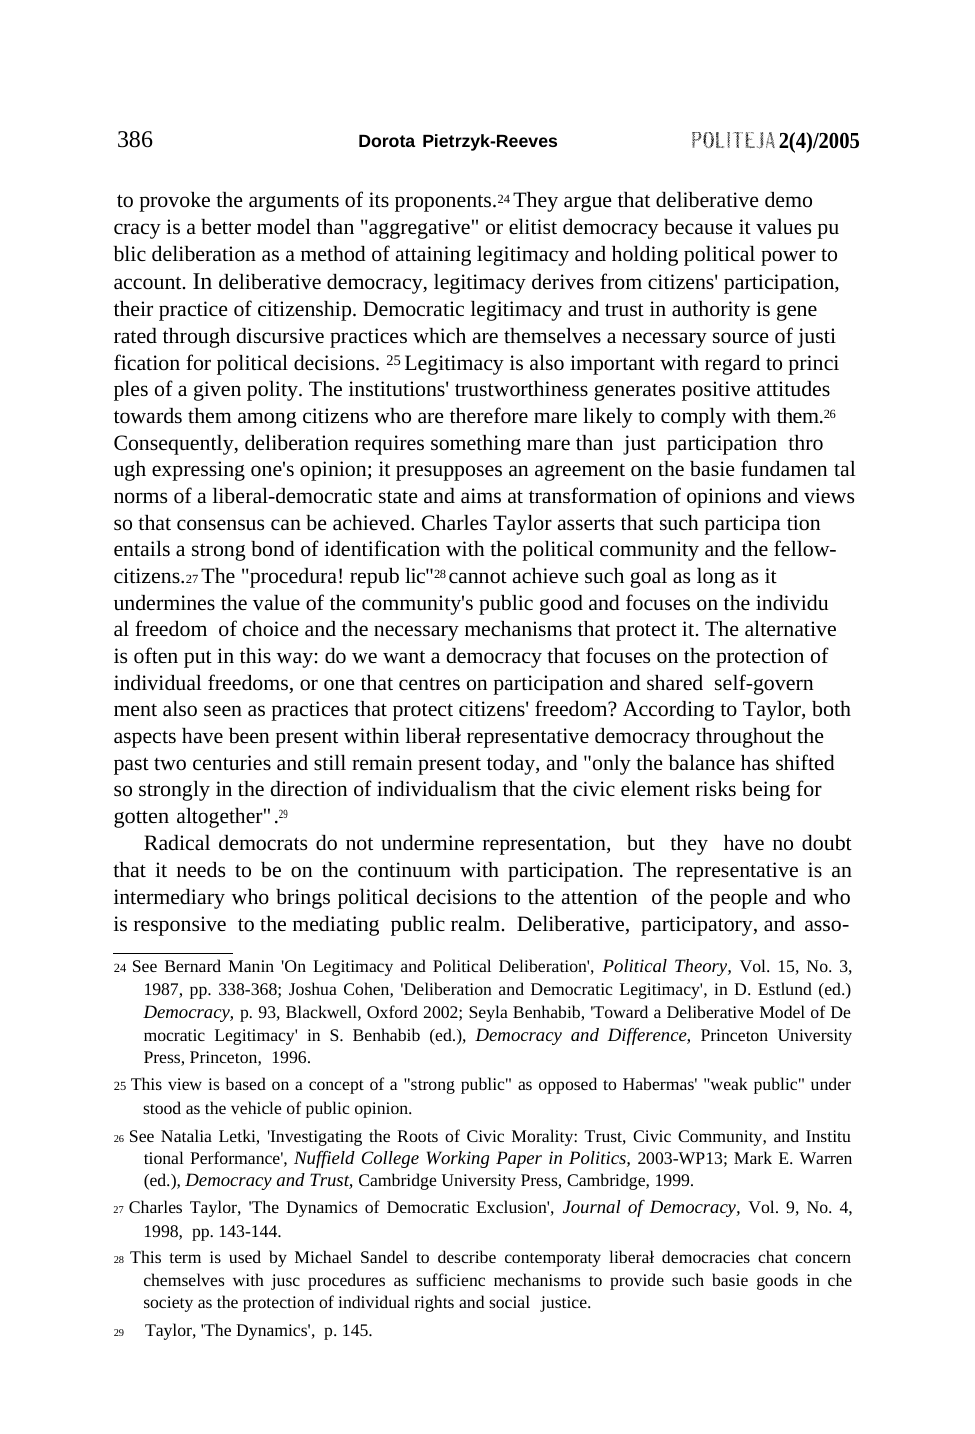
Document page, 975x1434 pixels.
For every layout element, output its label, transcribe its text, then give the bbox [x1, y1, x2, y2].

subtitle to provoke the arguments of its proponents.24 They argue that deliberative demo­ cracy is a better model than "aggregative" or elitist democracy because it values pu­ blic deliberation as a method of attaining legitimacy and holding political power to account. In deliberative democracy, legitimacy derives from citizens' participation, their practice of citizenship. Democratic legitimacy and trust in authority is gene­ rated through discursive practices which are themselves a necessary source of justi­ fication for political decisions. 25 Legitimacy is also important with regard to princi­ ples of a given polity. The institutions' trustworthiness generates positive attitudes towards them among citizens who are therefore mare likely to comply with them.26 Consequently, deliberation requires something mare than just participation thro­ ugh expressing one's opinion; it presupposes an agreement on the basie fundamen­ tal norms of a liberal-democratic state and aims at transformation of opinions and views so that consensus can be achieved. Charles Taylor asserts that such participa­ tion entails a strong bond of identification with the political community and the fellow-citizens.27 The "procedura! repub lic"28 cannot achieve such goal as long as it undermines the value of the community's public good and focuses on the individu­ al freedom of choice and the necessary mechanisms that protect it. The alternative is often put in this way: do we want a democracy that focuses on the protection of individual freedoms, or one that centres on participation and shared self-govern­ ment also seen as practices that protect citizens' freedom? According to Taylor, both aspects have been present within liberał representative democracy throughout the past two centuries and still remain present today, and "only the balance has shifted so strongly in the direction of individualism that the civic element risks being for­ gotten altogether".29 [113, 187, 856, 828]
text 24 See Bernard Manin 'On Legitimacy and Political Deliberation', Political Theory, Vol. 15, No. 3, 1987, pp. 338-368; Joshua Cohen, 'Deliberation and Democratic Legitimacy', in D. Estlund (ed.) Democracy, p. 93, Blackwell, Oxford 2002; Seyla Benhabib, 'Toward a Deliberative Model of De­ mocratic Legitimacy' in S. Benhabib (ed.), Democracy and Difference, Princeton University Press, Princeton, 1996. [113, 955, 853, 1067]
text 29 Taylor, 'The Dynamics', p. 145. [113, 1320, 867, 1341]
text 28 This term is used by Michael Sandel to describe contemporaty liberał democracies chat concern chemselves with jusc procedures as sufficienc mechanisms to provide such basie goods in che society as the protection of individual rights and social justice. [113, 1247, 853, 1312]
text 26 See Natalia Letki, 'Investigating the Roots of Civic Morality: Trust, Civic Community, and Institu­ tional Performance', Nuffield College Working Paper in Politics, 2003-WP13; Mark E. Warren (ed.), Democracy and Trust, Cambridge University Press, Cambridge, 1999. [113, 1125, 852, 1191]
text 386 Dorota Pietrzyk-Reeves 2(4)/2005 [117, 125, 867, 153]
text 27 Charles Taylor, 'The Dynamics of Democratic Exclusion', Journal of Democracy, Vol. 9, No. 4, 1998, pp. 143-144. [113, 1196, 853, 1241]
text Radical democrats do not undermine representation, but they have no doubt that it needs to be on the continuum with participation. The representative is an intermediary who brings political decisions to the attention of the people and who is responsive to the mediating public realm. Deliberative, participatory, and asso- [113, 830, 853, 937]
text 25 This view is based on a concept of a "strong public" as opposed to Habermas' "weak public" under­ stood as the vehicle of public opinion. [113, 1074, 852, 1118]
